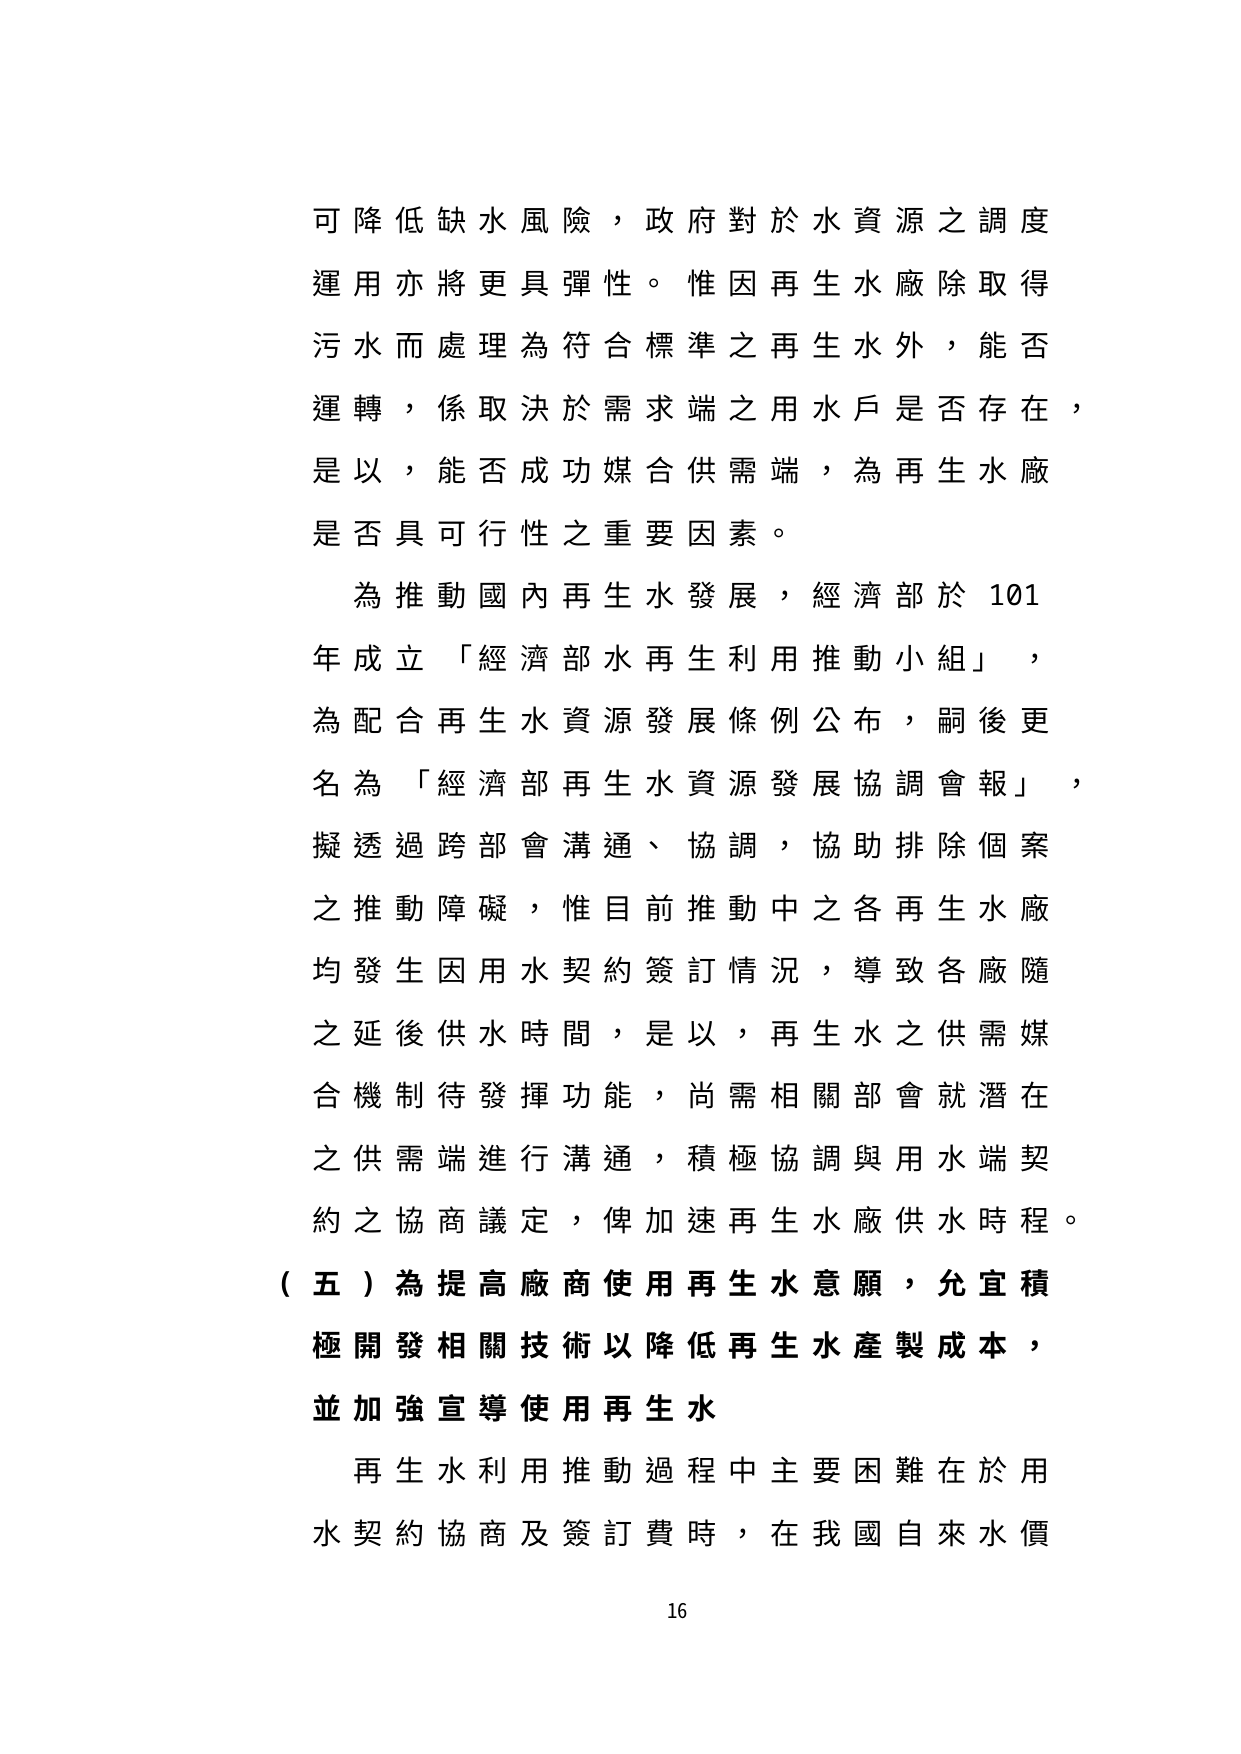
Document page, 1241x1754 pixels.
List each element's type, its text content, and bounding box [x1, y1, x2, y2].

text 為推動國內再生水發展，經濟部於101年成立「經濟部水再生利用推動小組」，為配合再生水資源發展條例公布，嗣後更名為「經濟部再生水資源發展協調會報」，擬透過跨部會溝通、協調，協助排除個案之推動障礙，惟目前推動中之各再生水廠均發生因用水契約簽訂情況，導致各廠隨之延後供水時間，是以，再生水之供需媒合機制待發揮功能，尚需相關部會就潛在之供需端進行溝通，積極協調與用水端契約之協商議定，俾加速再生水廠供水時程。 [269, 552, 1056, 1240]
text 再生水具有水質與水量穩定之特性，若能建立穩定之供需關係，對於產業界而言，可降低缺水風險，政府對於水資源之調度運用亦將更具彈性。惟因再生水廠除取得污水而處理為符合標準之再生水外，能否運轉，係取決於需求端之用水戶是否存在，是以，能否成功媒合供需端，為再生水廠是否具可行性之重要因素。 [269, 177, 1056, 552]
text (五)為提高廠商使用再生水意願，允宜積極開發相關技術以降低再生水產製成本，並加強宣導使用再生水 [240, 1240, 1056, 1427]
text 再生水利用推動過程中主要困難在於用水契約協商及簽訂費時，在我國自來水價相對低廉之情況下，用水端廠商基於商業成本考量下，多所遲疑。以目前營運中之鳳山溪水資源回收中心為例，供應再生水價為18.8元/噸，較自來水價高出甚多，因此現況用水端除環評承諾外，使用意願仍待提升。允宜積極開發相關技術以降低再生水產製成本，並加強宣導再生水循環利用及確保用水無虞之經濟效益，以提高廠商使用再生水意願。 [269, 1427, 1056, 1552]
